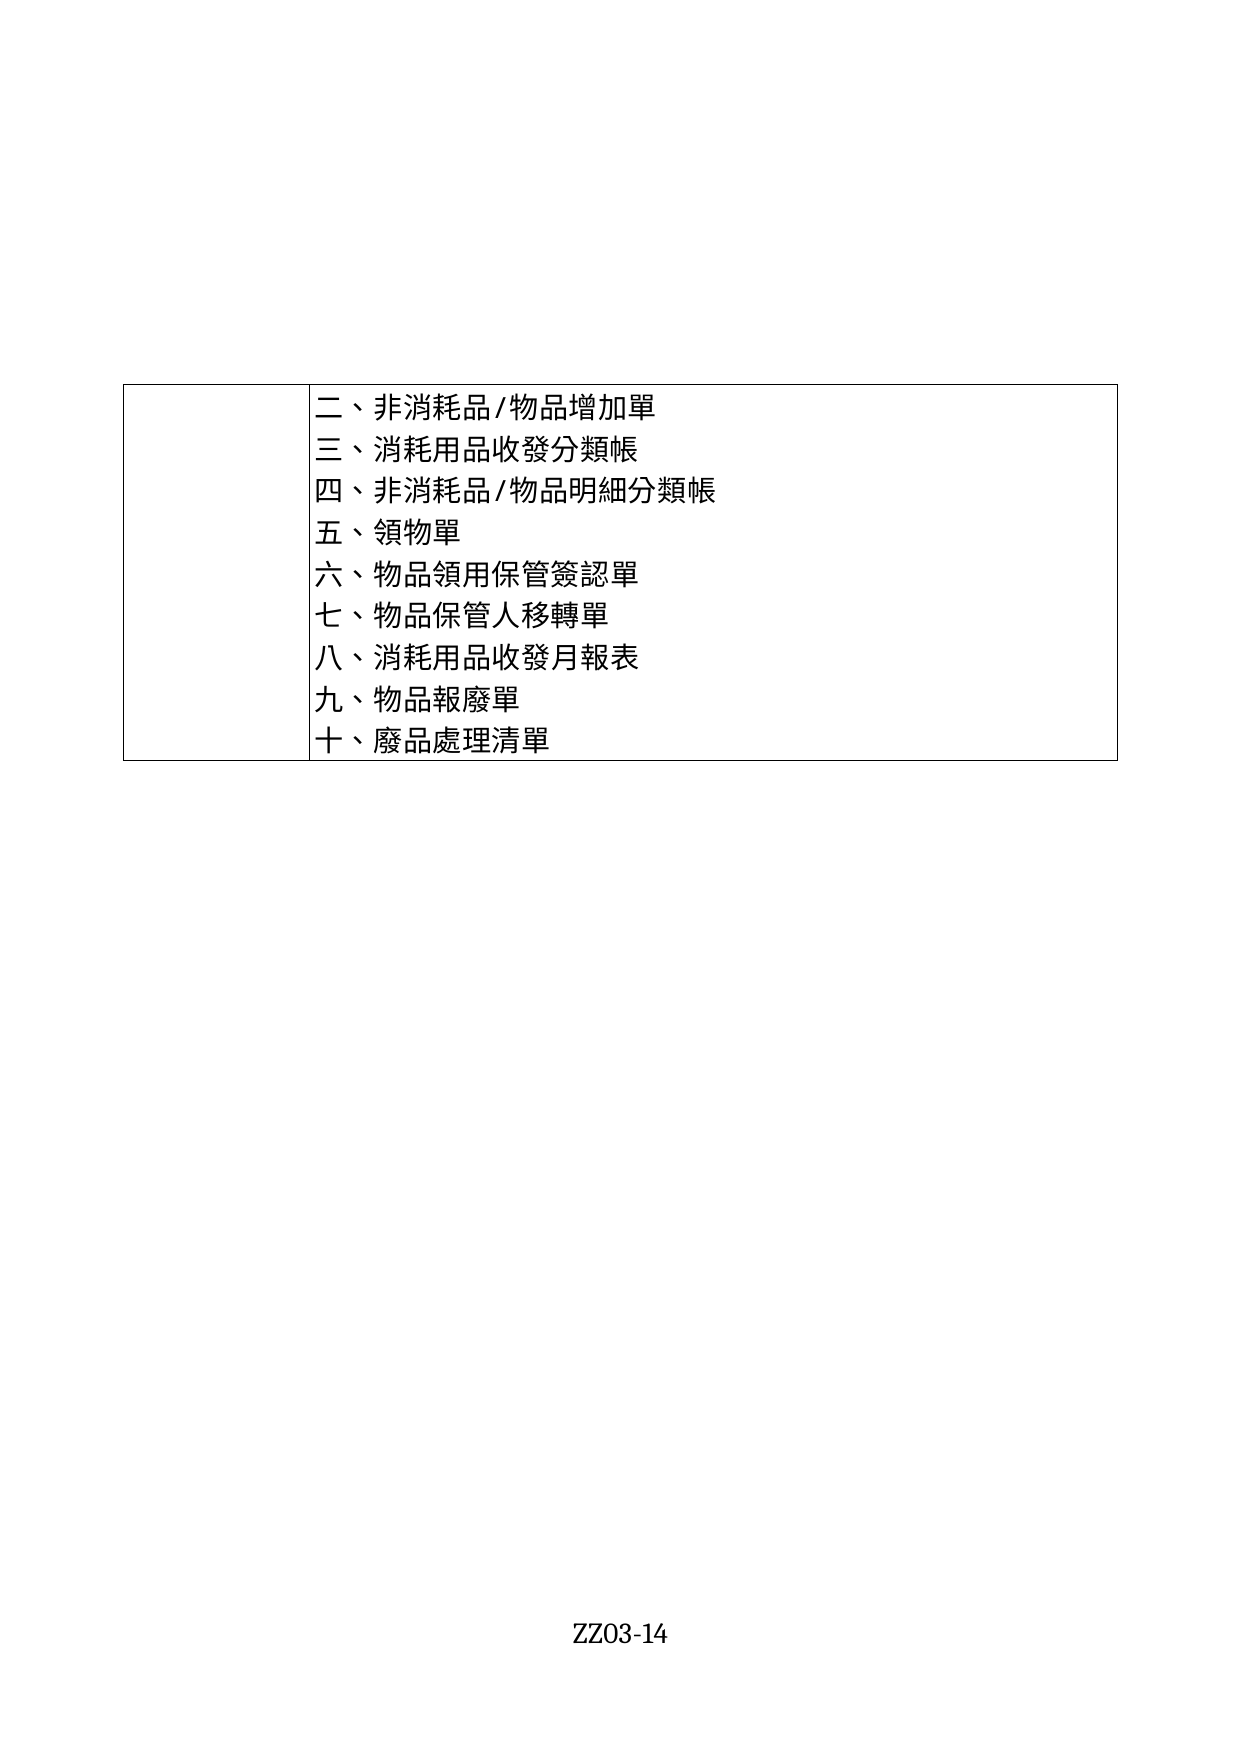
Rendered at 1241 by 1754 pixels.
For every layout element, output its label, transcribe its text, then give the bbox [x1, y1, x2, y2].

table_cell [124, 385, 309, 760]
table_cell 二、非消耗品/物品增加單 三、消耗用品收發分類帳 四、非消耗品/物品明細分類帳 五、領物單 六、物品領用保管簽認單 七、物品保管人移轉單 八、消耗用品收發月報表 九、物品報廢單 十、廢品處理清單 [310, 385, 1117, 760]
